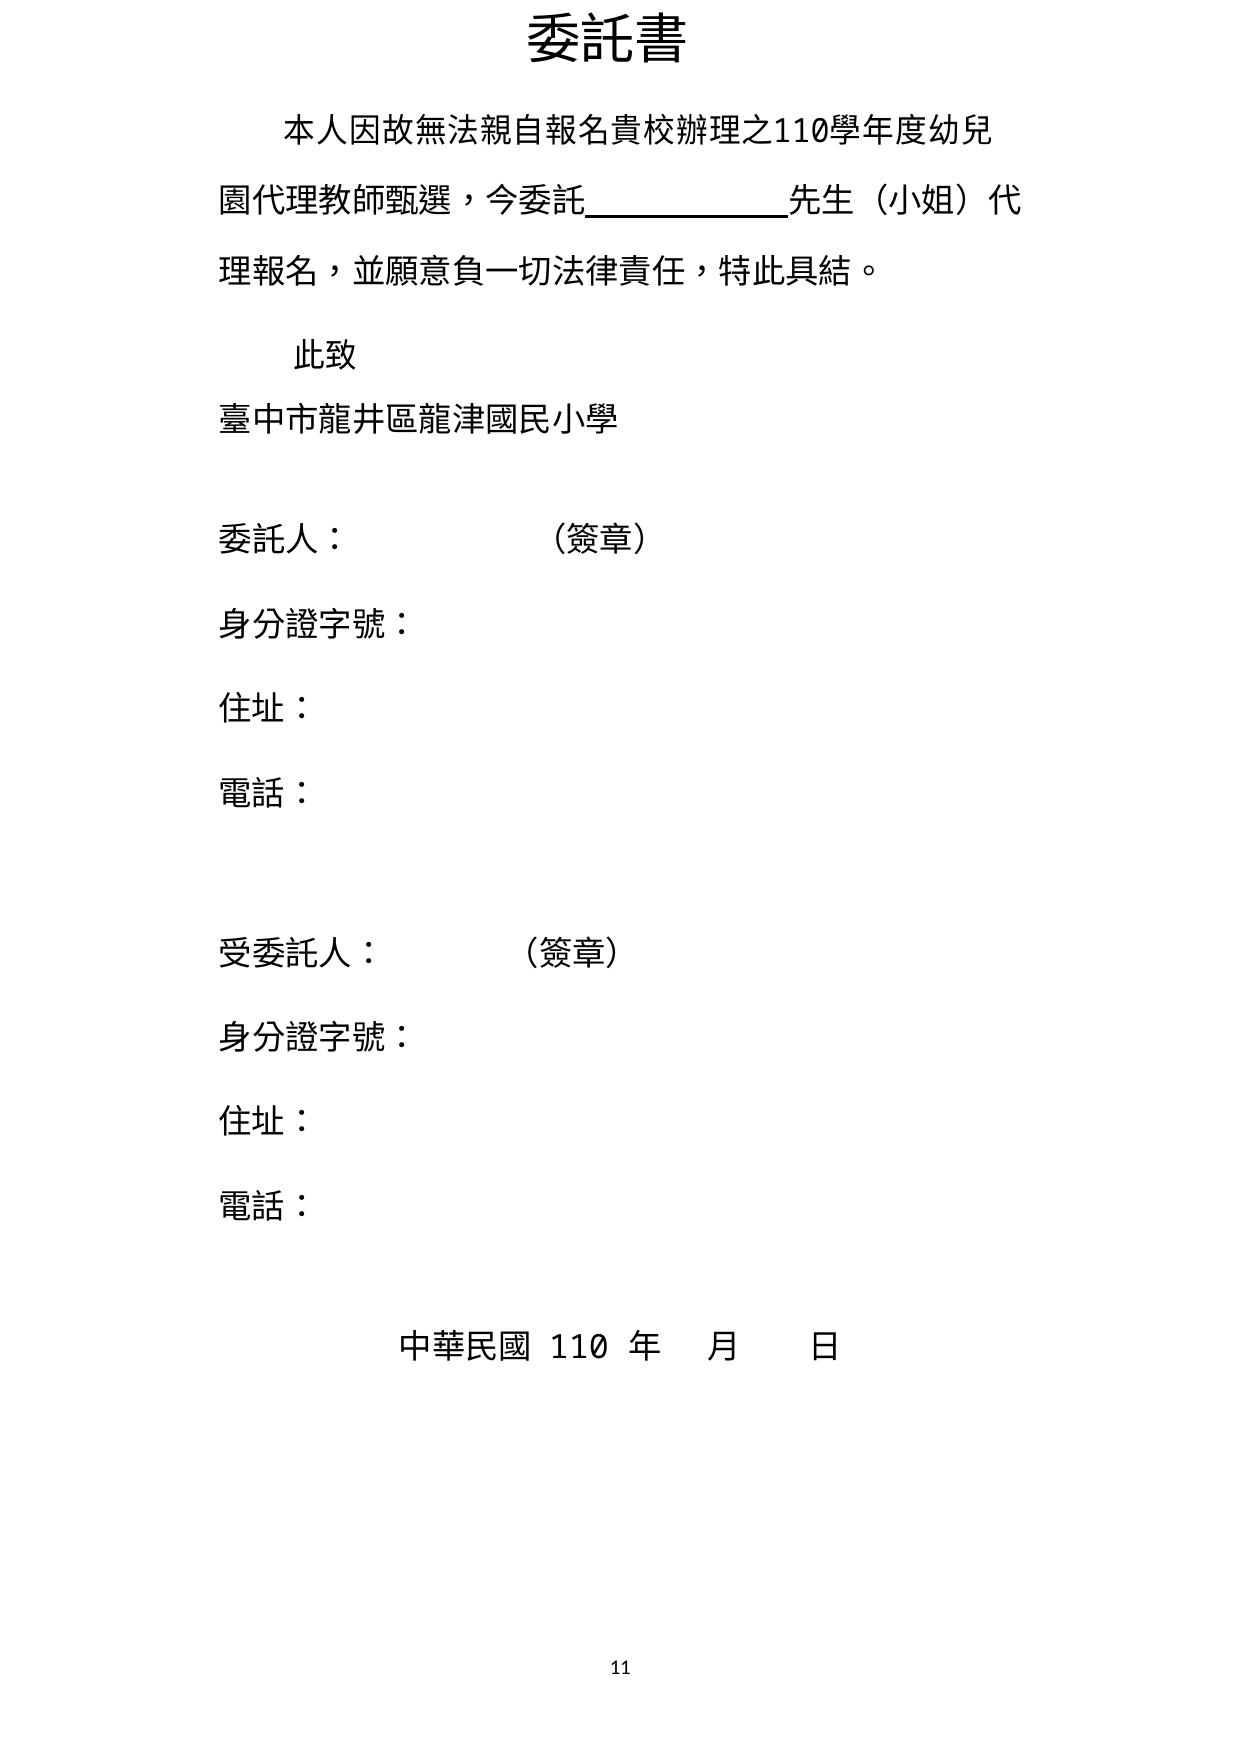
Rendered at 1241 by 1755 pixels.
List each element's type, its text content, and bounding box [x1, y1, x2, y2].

text 受委託人： （簽章） 身分證字號： [218, 926, 640, 1059]
text 委託人： （簽章） 身分證字號： [218, 513, 667, 646]
text 臺中市龍井區龍津國民小學 [218, 393, 1188, 441]
text 住址： 電話： [218, 682, 319, 815]
text 住址： 電話： [218, 1095, 319, 1228]
text 本人因故無法親自報名貴校辦理之110學年度幼兒 園代理教師甄選，今委託 先生（小姐）代 [218, 104, 1022, 222]
text 此致 [293, 329, 1188, 377]
text 中華民國 110 年 月 日 [52, 1320, 1188, 1368]
text 理報名，並願意負一切法律責任，特此具結。 [218, 244, 1188, 293]
subtitle 委託書 [44, 0, 1171, 73]
